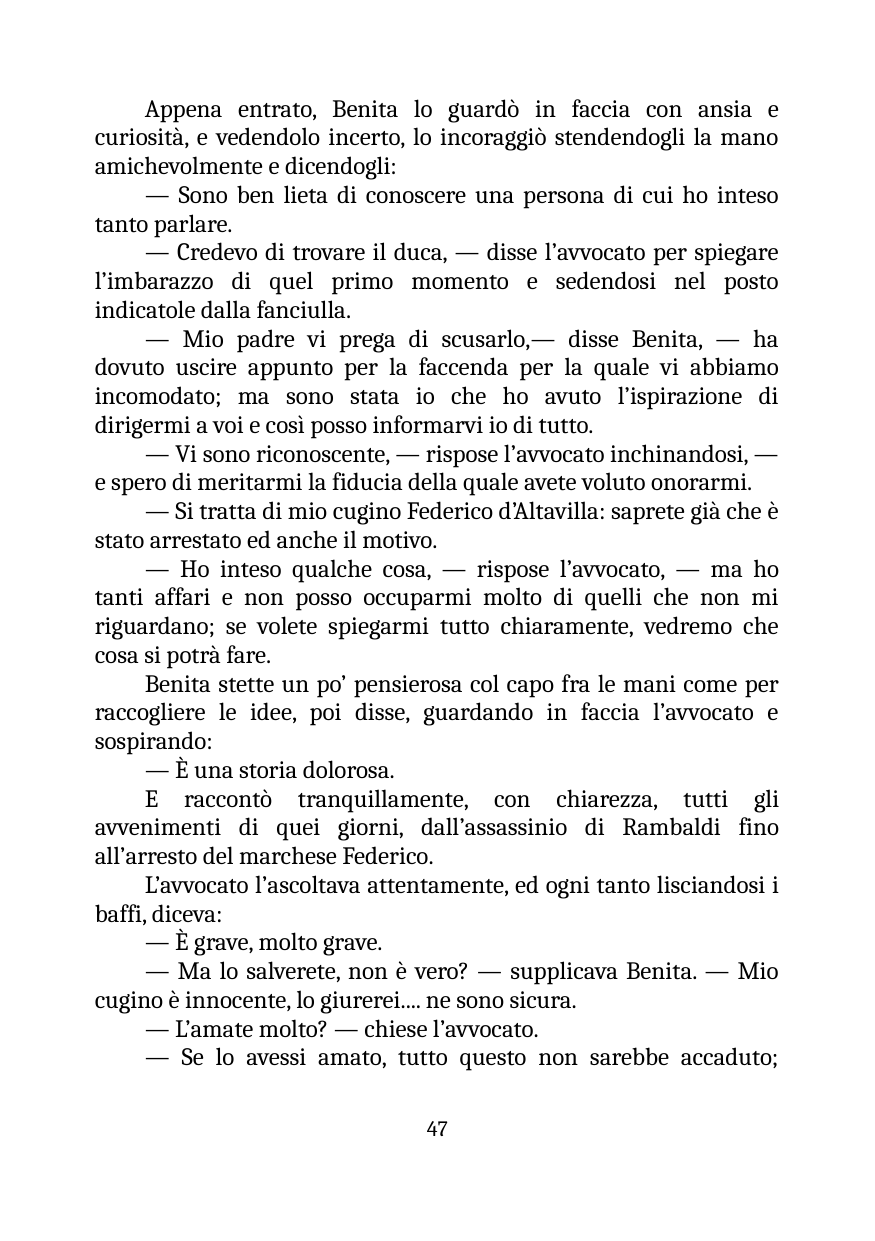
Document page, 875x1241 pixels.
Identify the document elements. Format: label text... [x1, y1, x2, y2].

text — È una storia dolorosa. [94, 756, 779, 784]
text — Mio padre vi prega di scusarlo,— disse Benita, — ha dovuto uscire appunto per la faccenda per la quale vi abbiamo incomodato; ma sono stata io che ho avuto l’ispirazione di dirigermi a voi e così posso informarvi io di tutto. [94, 324, 779, 439]
text — Ho inteso qualche cosa, — rispose l’avvocato, — ma ho tanti affari e non posso occuparmi molto di quelli che non mi riguardano; se volete spiegarmi tutto chiaramente, vedremo che cosa si potrà fare. [94, 554, 779, 669]
text Benita stette un po’ pensierosa col capo fra le mani come per raccogliere le idee, poi disse, guardando in faccia l’avvocato e sospirando: [94, 669, 779, 756]
text — Ma lo salverete, non è vero? — supplicava Benita. — Mio cugino è innocente, lo giurerei.... ne sono sicura. [94, 957, 779, 1014]
text — Si tratta di mio cugino Federico d’Altavilla: saprete già che è stato arrestato ed anche il motivo. [94, 497, 779, 554]
text — Vi sono riconoscente, — rispose l’avvocato inchinandosi, — e spero di meritarmi la fiducia della quale avete voluto onorarmi. [94, 439, 779, 497]
text — Credevo di trovare il duca, — disse l’avvocato per spiegare l’imbarazzo di quel primo momento e sedendosi nel posto indicatole dalla fanciulla. [94, 238, 779, 324]
text E raccontò tranquillamente, con chiarezza, tutti gli avvenimenti di quei giorni, dall’assassinio di Rambaldi fino all’arresto del marchese Federico. [94, 784, 779, 871]
text L’avvocato l’ascoltava attentamente, ed ogni tanto lisciandosi i baffi, diceva: [94, 871, 779, 928]
text — L’amate molto? — chiese l’avvocato. [94, 1014, 779, 1043]
text — Sono ben lieta di conoscere una persona di cui ho inteso tanto parlare. [94, 181, 779, 238]
text Appena entrato, Benita lo guardò in faccia con ansia e curiosità, e vedendolo incerto, lo incoraggiò stendendogli la mano amichevolmente e dicendogli: [94, 94, 779, 181]
text — È grave, molto grave. [94, 928, 779, 957]
text — Se lo avessi amato, tutto questo non sarebbe accaduto; [94, 1043, 779, 1072]
